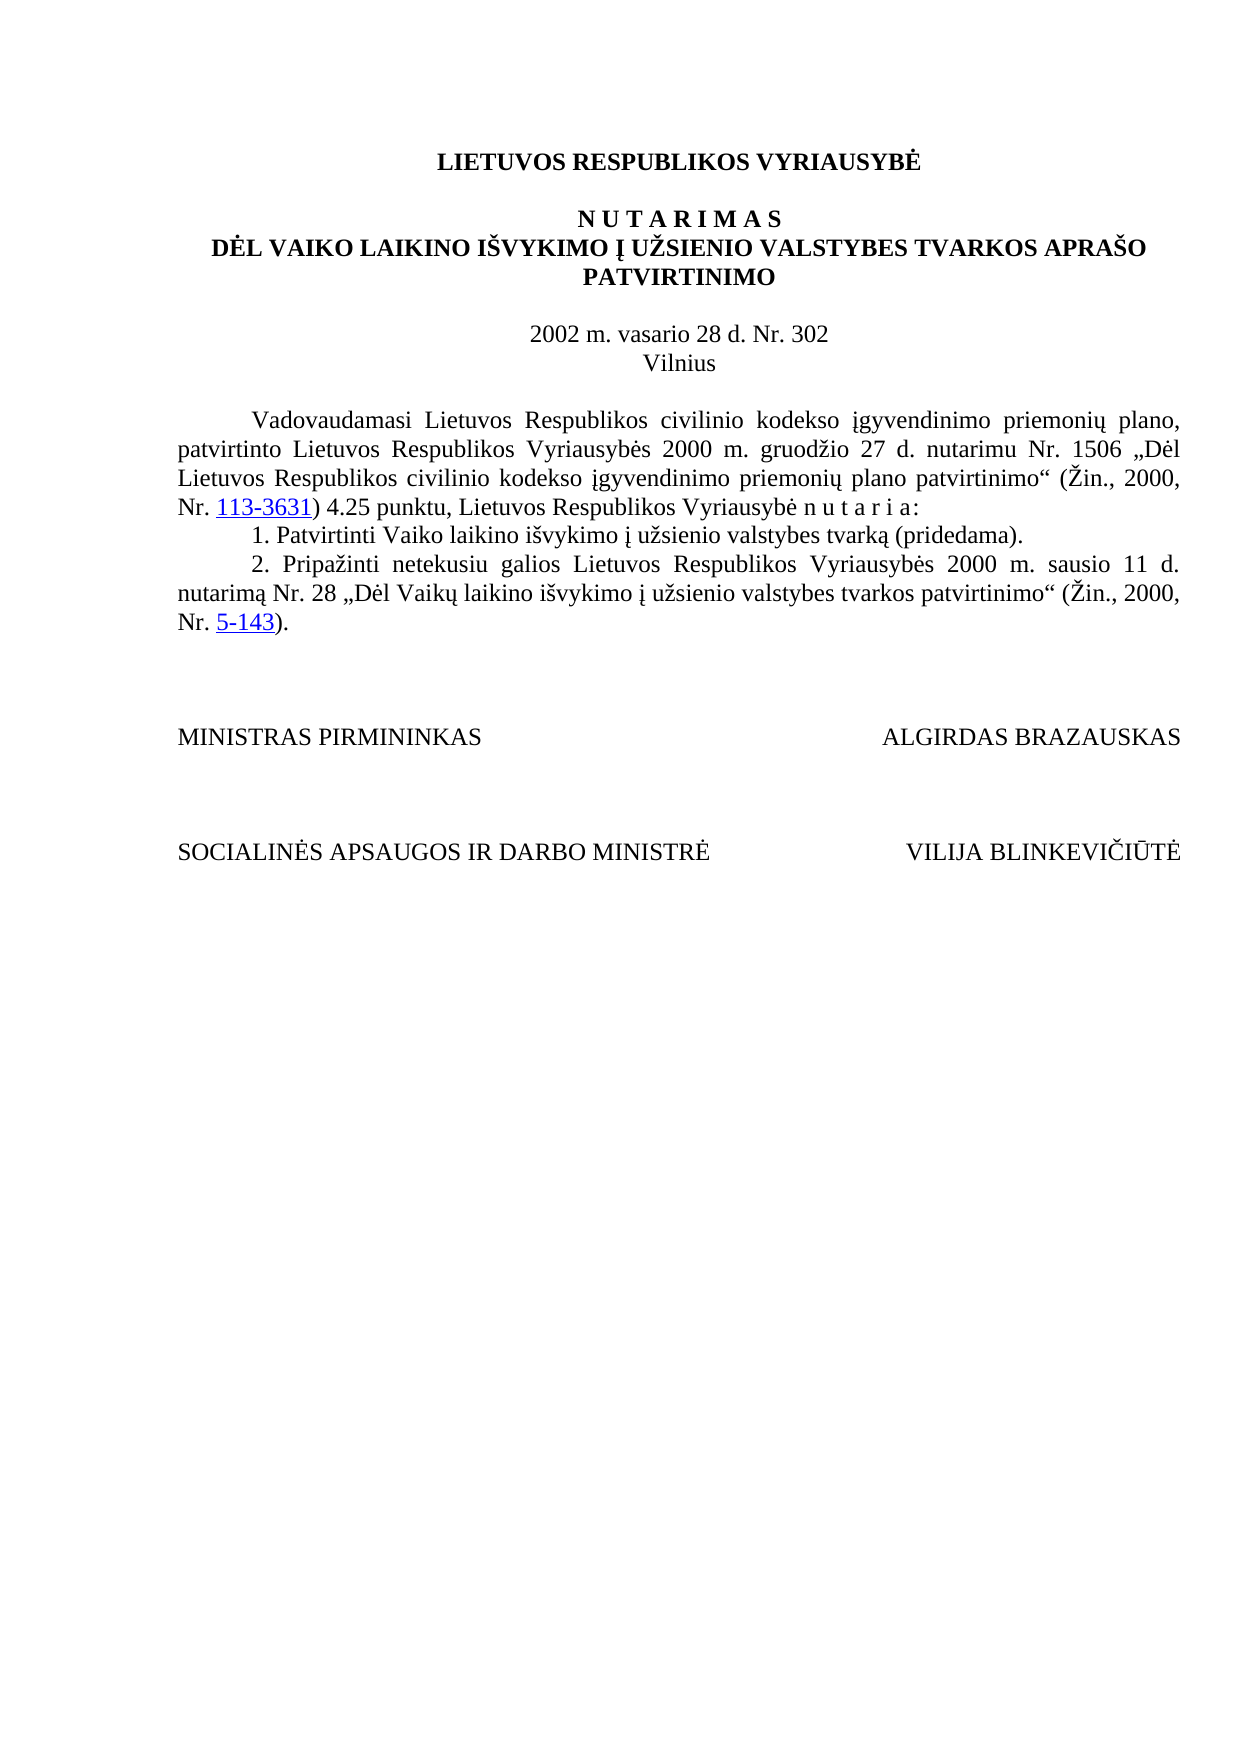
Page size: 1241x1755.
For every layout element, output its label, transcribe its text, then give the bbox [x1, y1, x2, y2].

text MINISTRAS PIRMININKAS ALGIRDAS BRAZAUSKAS [177, 722, 1181, 751]
text 2002 m. vasario 28 d. Nr. 302 [177, 319, 1181, 348]
text 1. Patvirtinti Vaiko laikino išvykimo į užsienio valstybes tvarką (pridedama). [177, 521, 1181, 549]
text Vilnius [177, 348, 1181, 377]
text DĖL VAIKO LAIKINO IŠVYKIMO Į UŽSIENIO VALSTYBES TVARKOS APRAŠO PATVIRTINIMO [177, 233, 1181, 291]
text SOCIALINĖS APSAUGOS IR DARBO MINISTRĖ VILIJA BLINKEVIČIŪTĖ [177, 837, 1181, 866]
text LIETUVOS RESPUBLIKOS VYRIAUSYBĖ [177, 147, 1181, 176]
text N U T A R I M A S [177, 204, 1181, 233]
text 2. Pripažinti netekusiu galios Lietuvos Respublikos Vyriausybės 2000 m. sausio 11 d. nutarimą Nr. 28 „Dėl Vaikų laikino išvykimo į užsienio valstybes tvarkos patvirtinimo“ (Žin., 2000, Nr. 5-143). [177, 549, 1181, 636]
text Vadovaudamasi Lietuvos Respublikos civilinio kodekso įgyvendinimo priemonių plano, patvirtinto Lietuvos Respublikos Vyriausybės 2000 m. gruodžio 27 d. nutarimu Nr. 1506 „Dėl Lietuvos Respublikos civilinio kodekso įgyvendinimo priemonių plano patvirtinimo“ (Žin., 2000, Nr. 113-3631) 4.25 punktu, Lietuvos Respublikos Vyriausybė nutaria: [177, 406, 1181, 521]
